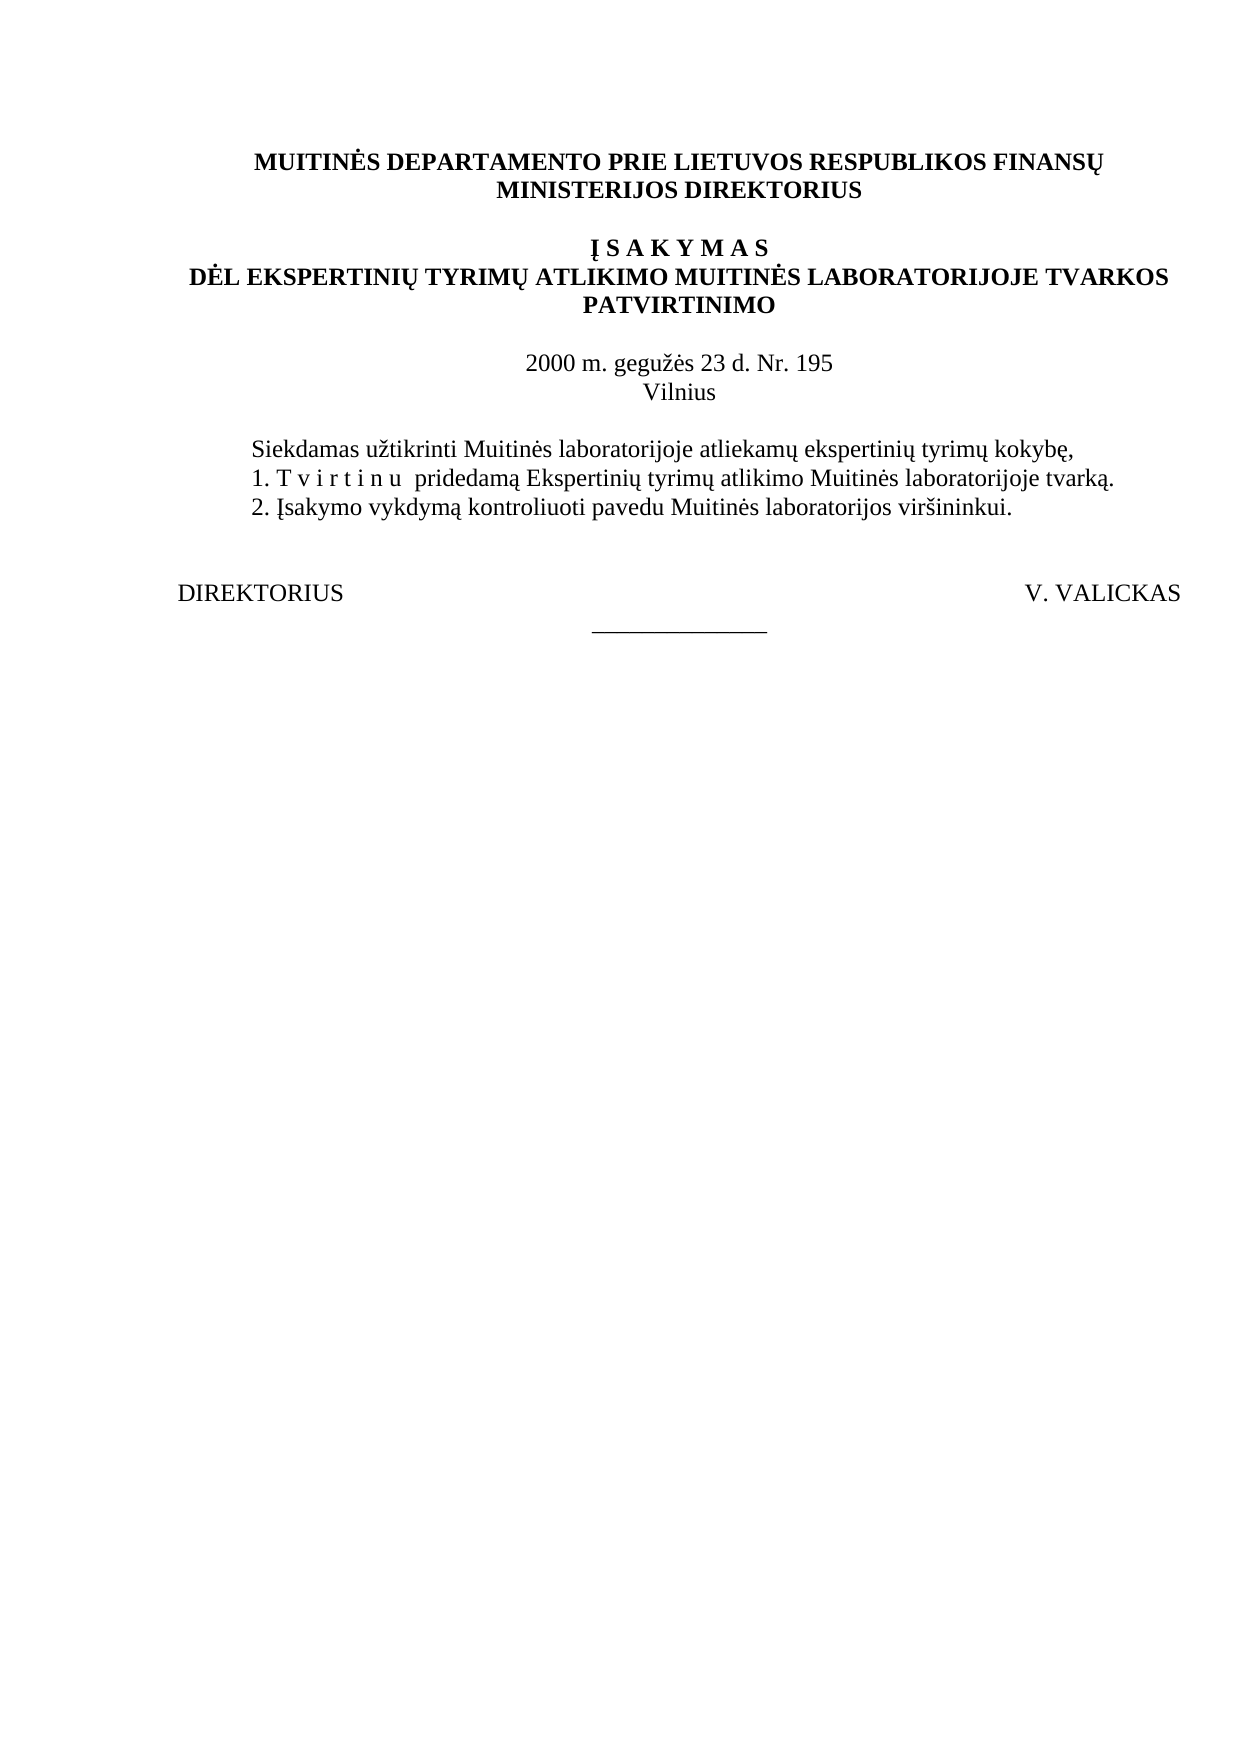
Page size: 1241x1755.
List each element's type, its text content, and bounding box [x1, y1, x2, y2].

text 2. Įsakymo vykdymą kontroliuoti pavedu Muitinės laboratorijos viršininkui. [177, 492, 1181, 521]
text DĖL EKSPERTINIŲ TYRIMŲ ATLIKIMO MUITINĖS LABORATORIJOJE TVARKOS PATVIRTINIMO [177, 262, 1181, 319]
text 2000 m. gegužės 23 d. Nr. 195 [177, 348, 1181, 377]
text ______________ [177, 607, 1181, 636]
text 1. Tvirtinu pridedamą Ekspertinių tyrimų atlikimo Muitinės laboratorijoje tvarką. [177, 463, 1181, 492]
text DIREKTORIUS V. VALICKAS [177, 578, 1181, 607]
text Siekdamas užtikrinti Muitinės laboratorijoje atliekamų ekspertinių tyrimų kokybę, [177, 434, 1181, 463]
text Į S A K Y M A S [177, 233, 1181, 262]
text Vilnius [177, 377, 1181, 406]
text MUITINĖS DEPARTAMENTO PRIE LIETUVOS RESPUBLIKOS FINANSŲ MINISTERIJOS DIREKTORIUS [177, 147, 1181, 204]
